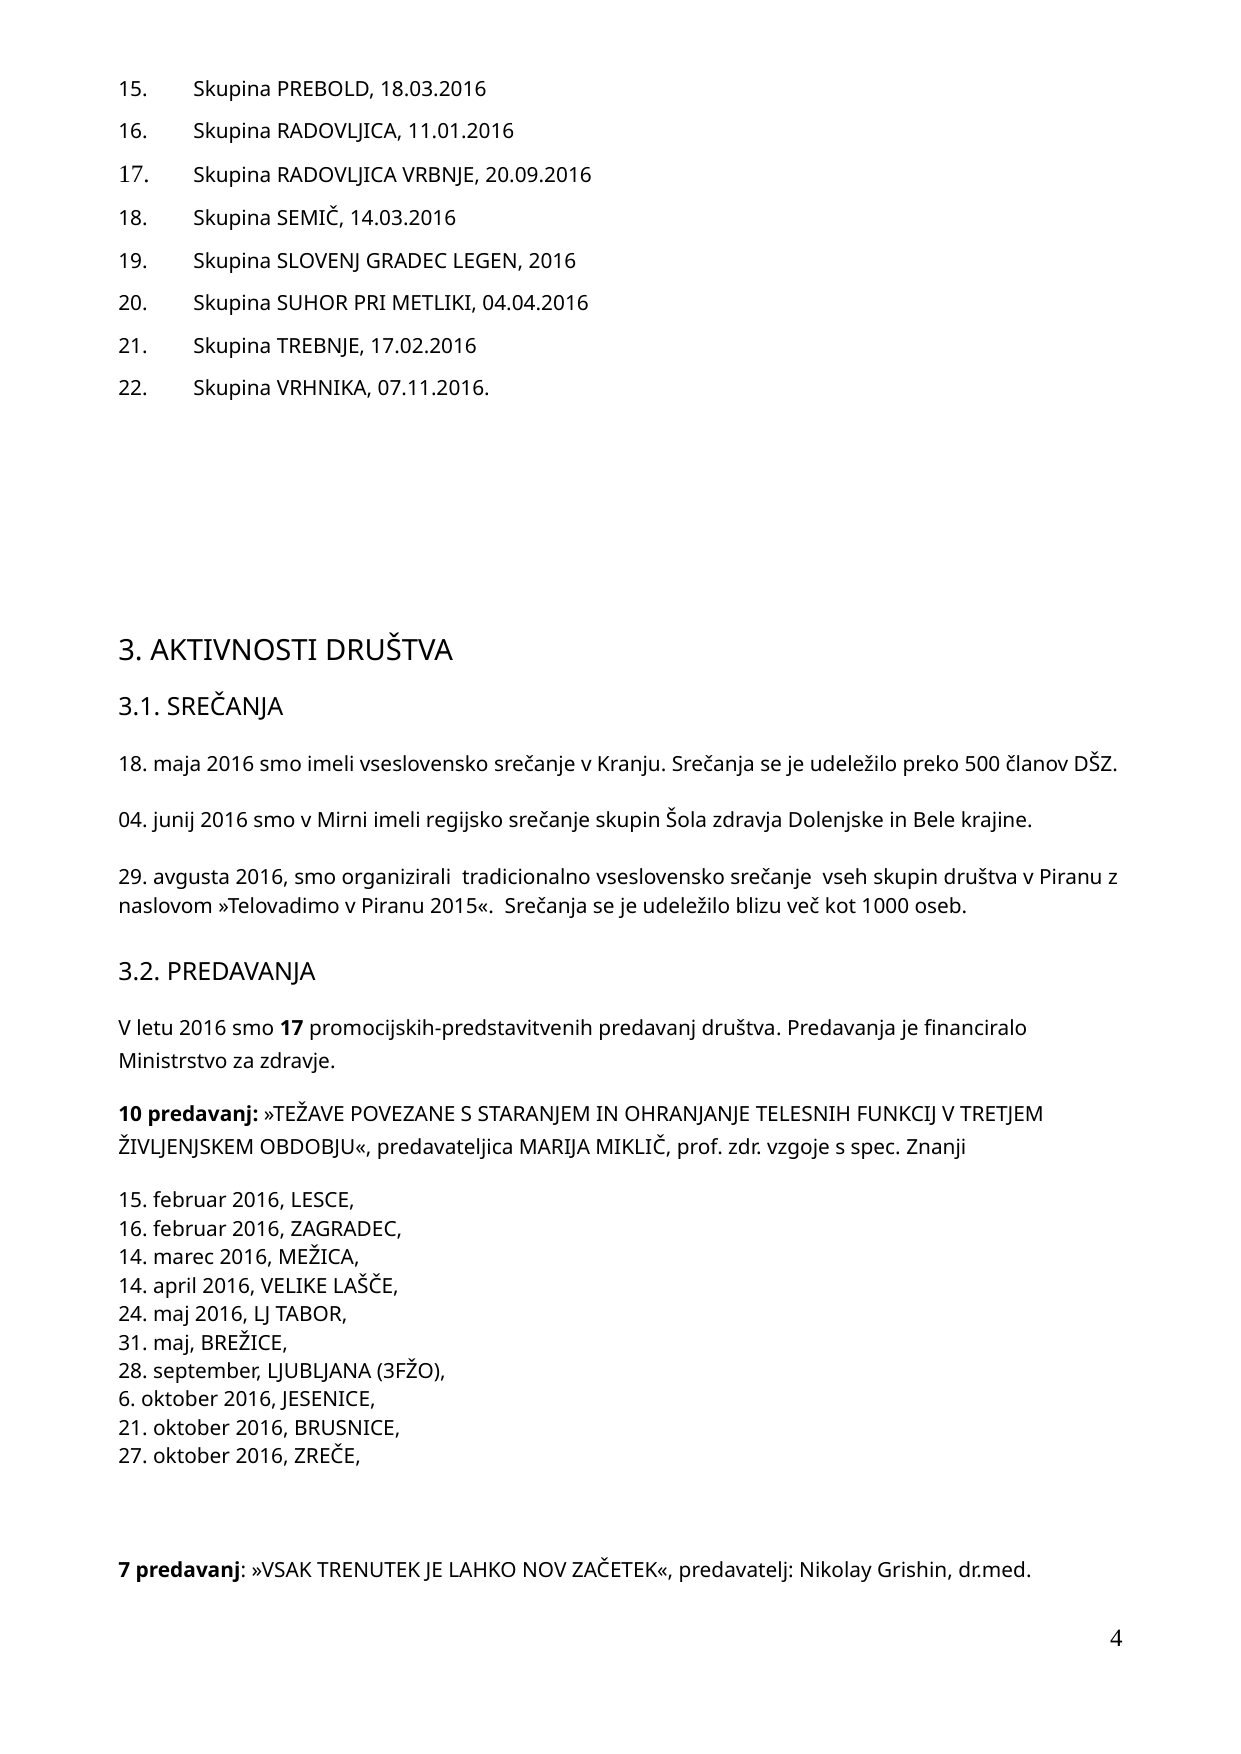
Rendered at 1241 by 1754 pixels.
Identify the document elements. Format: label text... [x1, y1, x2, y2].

list 15. februar 2016, LESCE, [118, 1185, 1122, 1214]
list 28. september, LJUBLJANA (3FŽO), [118, 1356, 1122, 1384]
list 21. oktober 2016, BRUSNICE, [118, 1413, 1122, 1441]
list Skupina SUHOR PRI METLIKI, 04.04.2016 [118, 288, 1122, 317]
text V letu 2016 smo 17 promocijskih-predstavitvenih predavanj društva. Predavanja je financiralo Ministrstvo za zdravje. [118, 1013, 1122, 1074]
list Skupina TREBNJE, 17.02.2016 [118, 331, 1122, 359]
text 18. maja 2016 smo imeli vseslovensko srečanje v Kranju. Srečanja se je udeležilo preko 500 članov DŠZ. [118, 749, 1122, 777]
list 16. februar 2016, ZAGRADEC, [118, 1214, 1122, 1242]
list 31. maj, BREŽICE, [118, 1328, 1122, 1356]
text 3.2. PREDAVANJA [118, 953, 1122, 987]
list 27. oktober 2016, ZREČE, [118, 1441, 1122, 1470]
text 04. junij 2016 smo v Mirni imeli regijsko srečanje skupin Šola zdravja Dolenjske in Bele krajine. [118, 806, 1122, 834]
text 29. avgusta 2016, smo organizirali tradicionalno vseslovensko srečanje vseh skupin društva v Piranu z naslovom »Telovadimo v Piranu 2015«. Srečanja se je udeležilo blizu več kot 1000 oseb. [118, 862, 1122, 919]
text 3.1. SREČANJA [118, 689, 1122, 723]
list Skupina SEMIČ, 14.03.2016 [118, 203, 1122, 232]
list 14. marec 2016, MEŽICA, [118, 1242, 1122, 1271]
list Skupina VRHNIKA, 07.11.2016. [118, 373, 1122, 402]
list Skupina SLOVENJ GRADEC LEGEN, 2016 [118, 246, 1122, 274]
list 14. april 2016, VELIKE LAŠČE, [118, 1271, 1122, 1299]
text 10 predavanj: »TEŽAVE POVEZANE S STARANJEM IN OHRANJANJE TELESNIH FUNKCIJ V TRETJEM ŽIVLJENJSKEM OBDOBJU«, predavateljica MARIJA MIKLIČ, prof. zdr. vzgoje s spec. Znanji [118, 1099, 1122, 1160]
text 7 predavanj: »VSAK TRENUTEK JE LAHKO NOV ZAČETEK«, predavatelj: Nikolay Grishin, dr.med. [118, 1555, 1122, 1583]
text 3. AKTIVNOSTI DRUŠTVA [118, 629, 1122, 669]
list 6. oktober 2016, JESENICE, [118, 1384, 1122, 1413]
list Skupina RADOVLJICA, 11.01.2016 [118, 116, 1122, 145]
list 24. maj 2016, LJ TABOR, [118, 1299, 1122, 1328]
list Skupina RADOVLJICA VRBNJE, 20.09.2016 [118, 159, 1122, 188]
list Skupina PREBOLD, 18.03.2016 [118, 74, 1122, 102]
